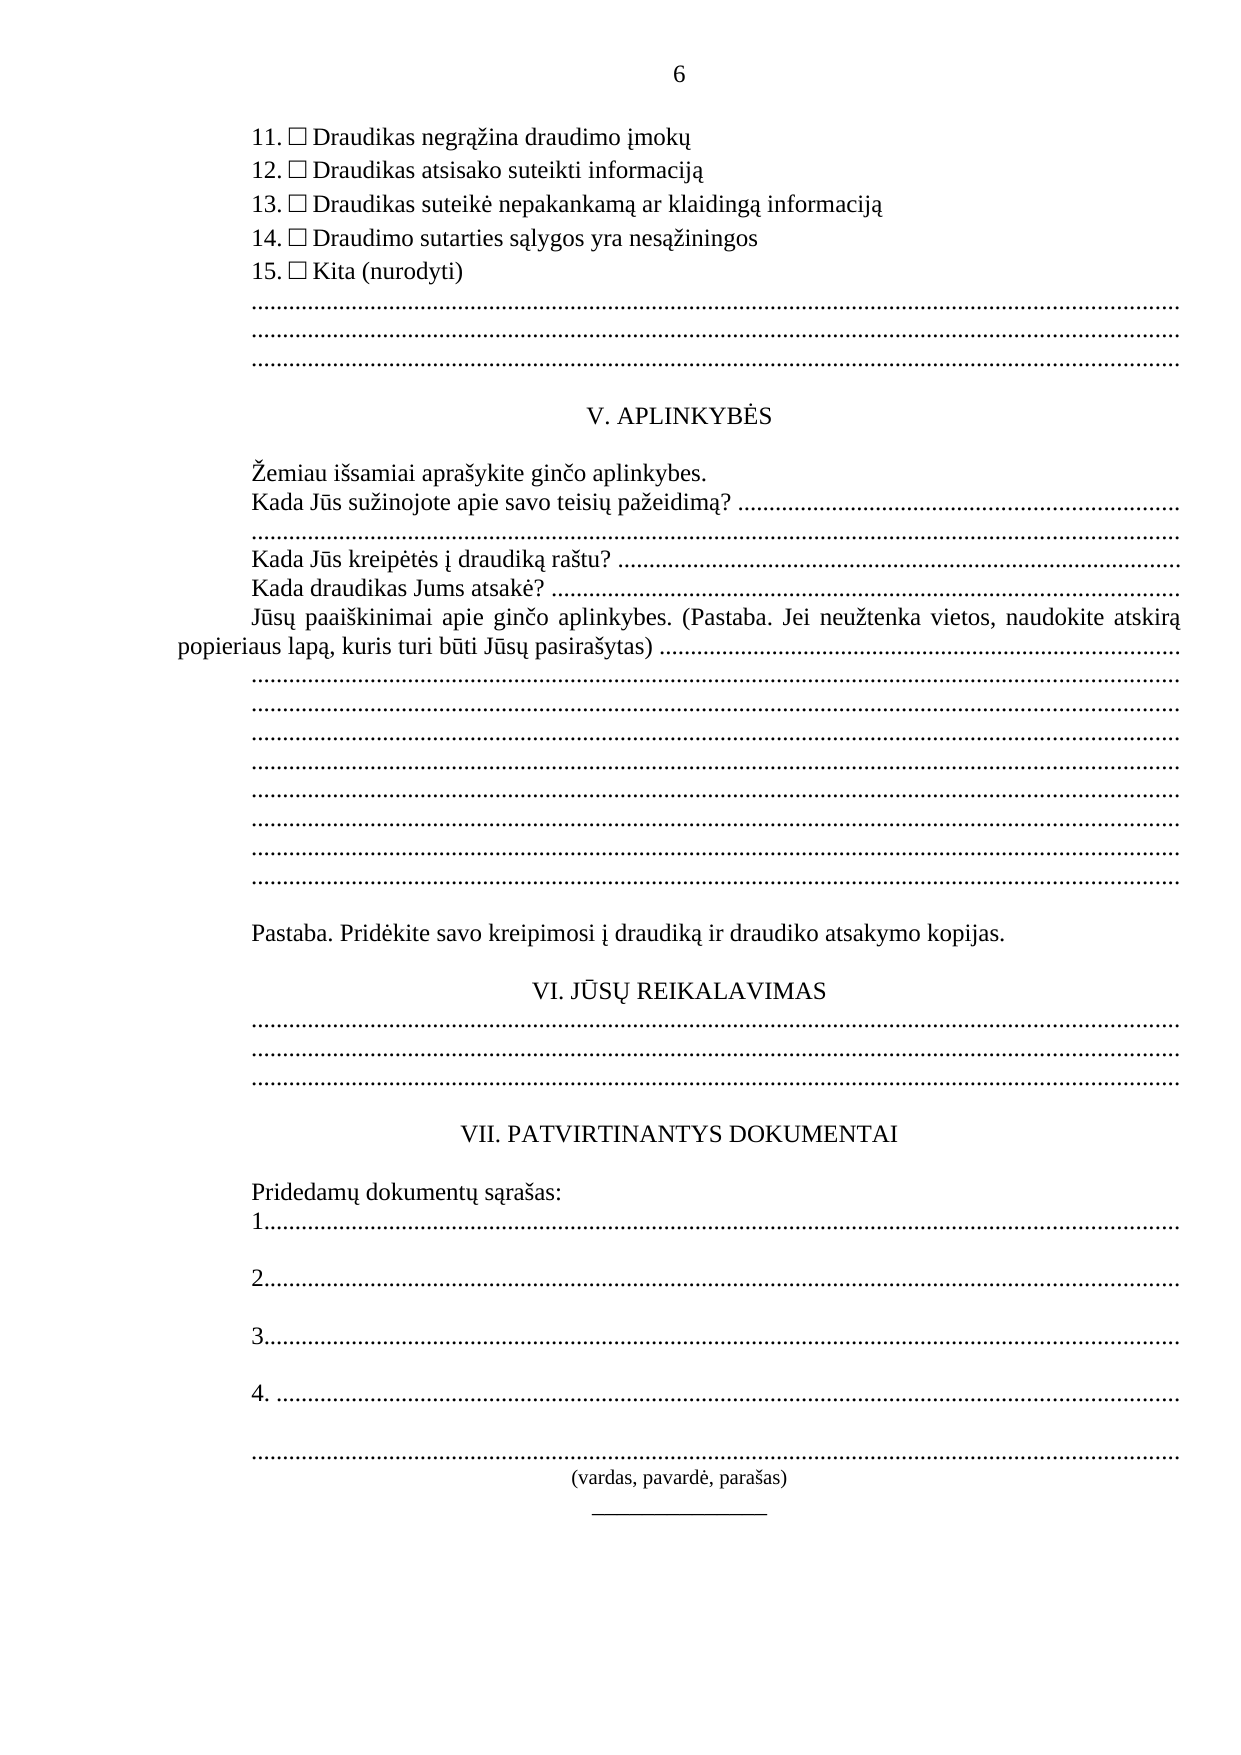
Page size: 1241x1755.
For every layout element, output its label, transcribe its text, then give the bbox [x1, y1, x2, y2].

text 4. [177, 1378, 1181, 1407]
text 3. [177, 1321, 1181, 1349]
text Kada Jūs sužinojote apie savo teisių pažeidimą? [177, 487, 1181, 516]
text 2. [177, 1263, 1181, 1292]
text (vardas, pavardė, parašas) [177, 1464, 1181, 1489]
text Kada Jūs kreipėtės į draudiką raštu? [177, 544, 1181, 573]
text VII. PATVIRTINANTYS DOKUMENTAI [177, 1119, 1181, 1148]
text Jūsų paaiškinimai apie ginčo aplinkybes. (Pastaba. Jei neužtenka vietos, naudokite atskirą popieriaus lapą, kuris turi būti Jūsų pasirašytas) [177, 602, 1181, 659]
text Pridedamų dokumentų sąrašas: [177, 1177, 1181, 1206]
text 13. □ Draudikas suteikė nepakankamą ar klaidingą informaciją [177, 185, 1181, 219]
text 11. □ Draudikas negrąžina draudimo įmokų [177, 118, 1181, 152]
text VI. JŪSŲ REIKALAVIMAS [177, 976, 1181, 1004]
text Kada draudikas Jums atsakė? [177, 573, 1181, 602]
text 12. □ Draudikas atsisako suteikti informaciją [177, 152, 1181, 185]
text 1. [177, 1206, 1181, 1234]
text ______________ [177, 1489, 1181, 1517]
text 15. □ Kita (nurodyti) [177, 252, 1181, 286]
text 14. □ Draudimo sutarties sąlygos yra nesąžiningos [177, 219, 1181, 252]
text Pastaba. Pridėkite savo kreipimosi į draudiką ir draudiko atsakymo kopijas. [177, 918, 1181, 947]
text Žemiau išsamiai aprašykite ginčo aplinkybes. [177, 458, 1181, 487]
text V. APLINKYBĖS [177, 401, 1181, 429]
